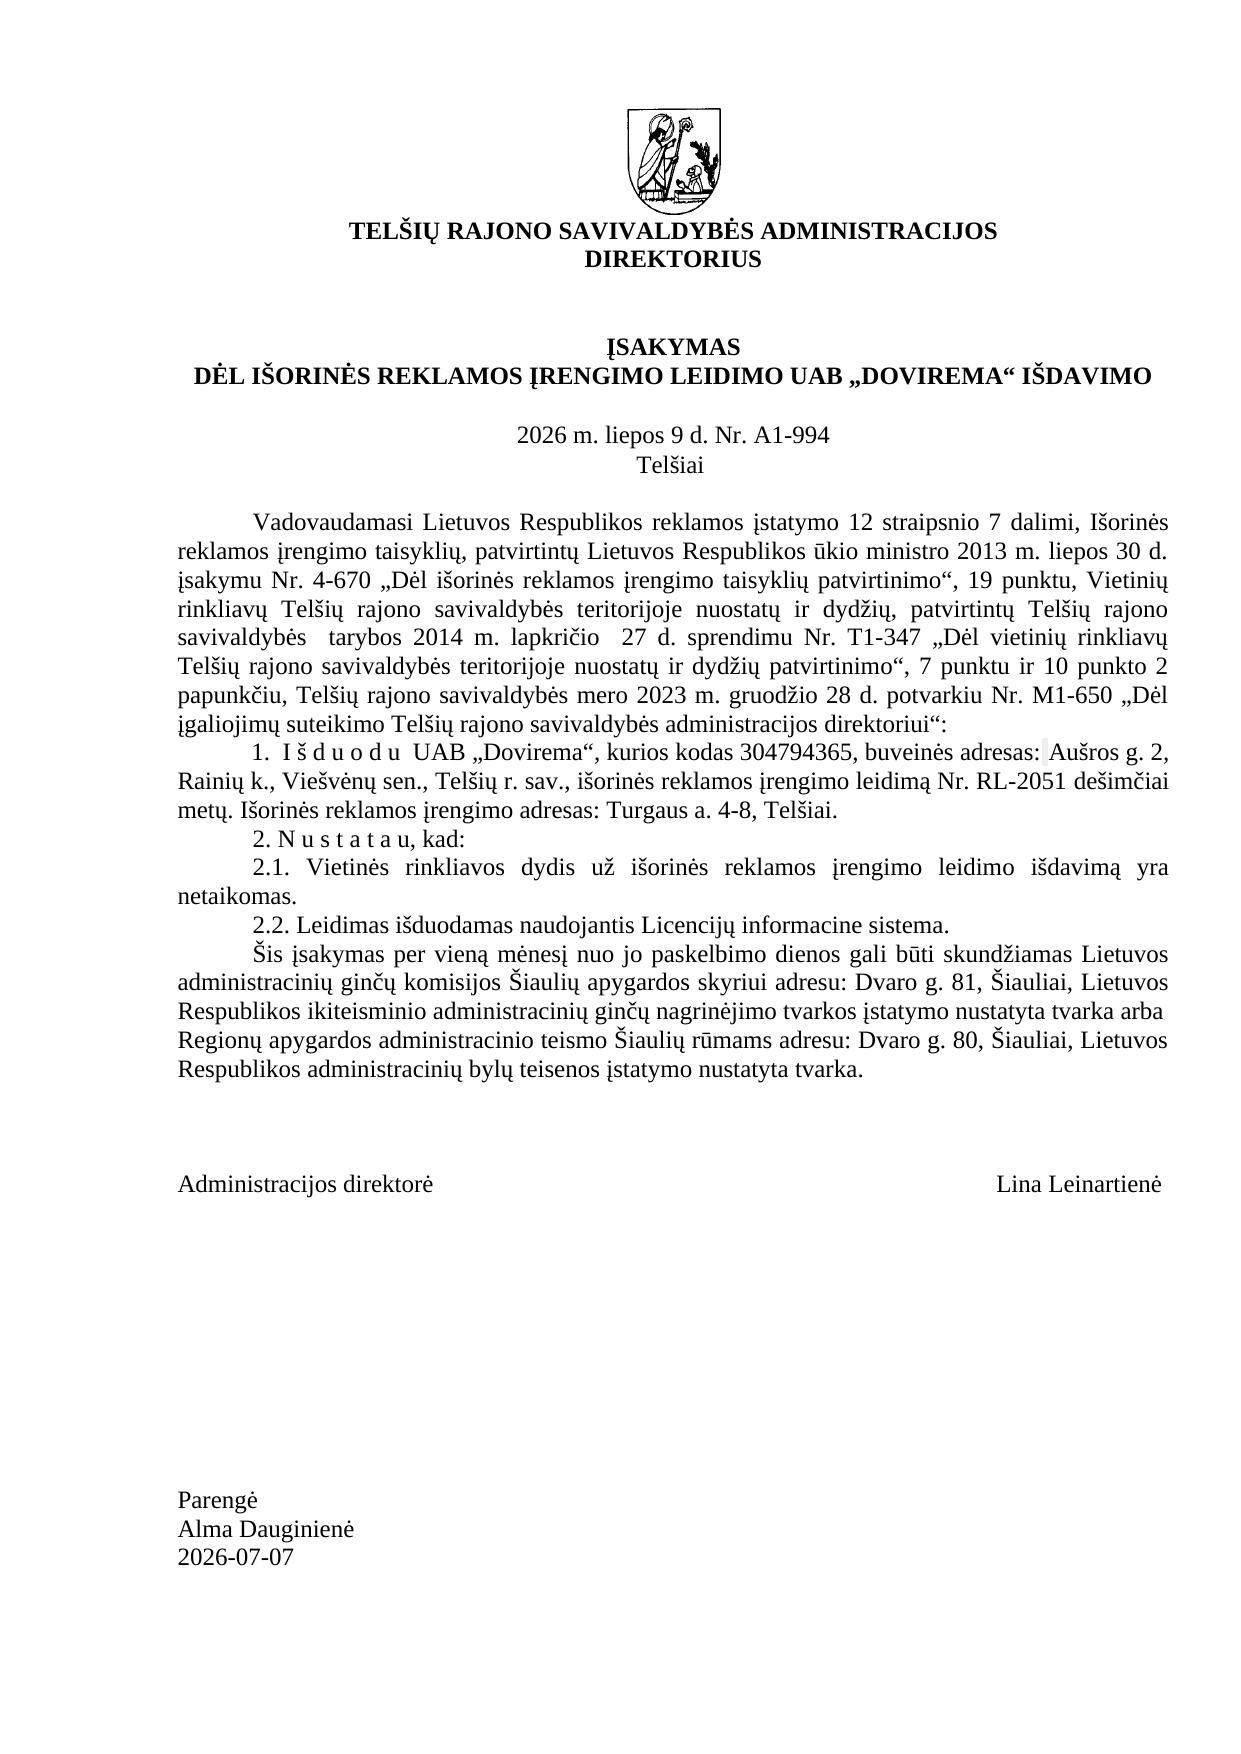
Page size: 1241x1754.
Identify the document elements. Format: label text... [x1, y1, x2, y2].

text Administracijos direktorė Lina Leinartienė [177, 1169, 1169, 1197]
text 2.1. Vietinės rinkliavos dydis už išorinės reklamos įrengimo leidimo išdavimą yra netaikomas. [177, 852, 1169, 910]
table_cell [176, 390, 1171, 419]
table_cell DĖL IŠORINĖS REKLAMOS ĮRENGIMO LEIDIMO UAB „DOVIREMA“ IŠDAVIMO [176, 360, 1171, 390]
table_cell TELŠIŲ RAJONO SAVIVALDYBĖS ADMINISTRACIJOS DIREKTORIUS [176, 83, 1171, 331]
table_cell Telšiai [176, 449, 1171, 479]
table_cell 2026 m. liepos 9 d. Nr. A1-994 [176, 420, 1171, 449]
text 2026-07-07 [177, 1542, 1169, 1571]
table_header [176, 30, 1171, 82]
text 1. I š d u o d u UAB „Dovirema“, kurios kodas 304794365, buveinės adresas: Aušros g. 2, Rainių k., Viešvėnų sen., Telšių r. sav., išorinės reklamos įrengimo leidimą Nr. RL-2051 dešimčiai metų. Išorinės reklamos įrengimo adresas: Turgaus a. 4-8, Telšiai. [177, 737, 1169, 824]
text Regionų apygardos administracinio teismo Šiaulių rūmams adresu: Dvaro g. 80, Šiauliai, Lietuvos Respublikos administracinių bylų teisenos įstatymo nustatyta tvarka. [177, 1025, 1169, 1082]
text 2.2. Leidimas išduodamas naudojantis Licencijų informacine sistema. [177, 910, 1169, 939]
text Vadovaudamasi Lietuvos Respublikos reklamos įstatymo 12 straipsnio 7 dalimi, Išorinės reklamos įrengimo taisyklių, patvirtintų Lietuvos Respublikos ūkio ministro 2013 m. liepos 30 d. įsakymu Nr. 4-670 „Dėl išorinės reklamos įrengimo taisyklių patvirtinimo“, 19 punktu, Vietinių rinkliavų Telšių rajono savivaldybės teritorijoje nuostatų ir dydžių, patvirtintų Telšių rajono savivaldybės tarybos 2014 m. lapkričio 27 d. sprendimu Nr. T1-347 „Dėl vietinių rinkliavų Telšių rajono savivaldybės teritorijoje nuostatų ir dydžių patvirtinimo“, 7 punktu ir 10 punkto 2 papunkčiu, Telšių rajono savivaldybės mero 2023 m. gruodžio 28 d. potvarkiu Nr. M1-650 „Dėl įgaliojimų suteikimo Telšių rajono savivaldybės administracijos direktoriui“: [177, 507, 1169, 737]
table_cell ĮSAKYMAS [176, 331, 1171, 360]
text Parengė [177, 1485, 1169, 1514]
text Alma Dauginienė [177, 1514, 1169, 1542]
text 2. N u s t a t a u, kad: [177, 824, 1169, 852]
text Šis įsakymas per vieną mėnesį nuo jo paskelbimo dienos gali būti skundžiamas Lietuvos administracinių ginčų komisijos Šiaulių apygardos skyriui adresu: Dvaro g. 81, Šiauliai, Lietuvos Respublikos ikiteisminio administracinių ginčų nagrinėjimo tvarkos įstatymo nustatyta tvarka arba [177, 939, 1169, 1025]
